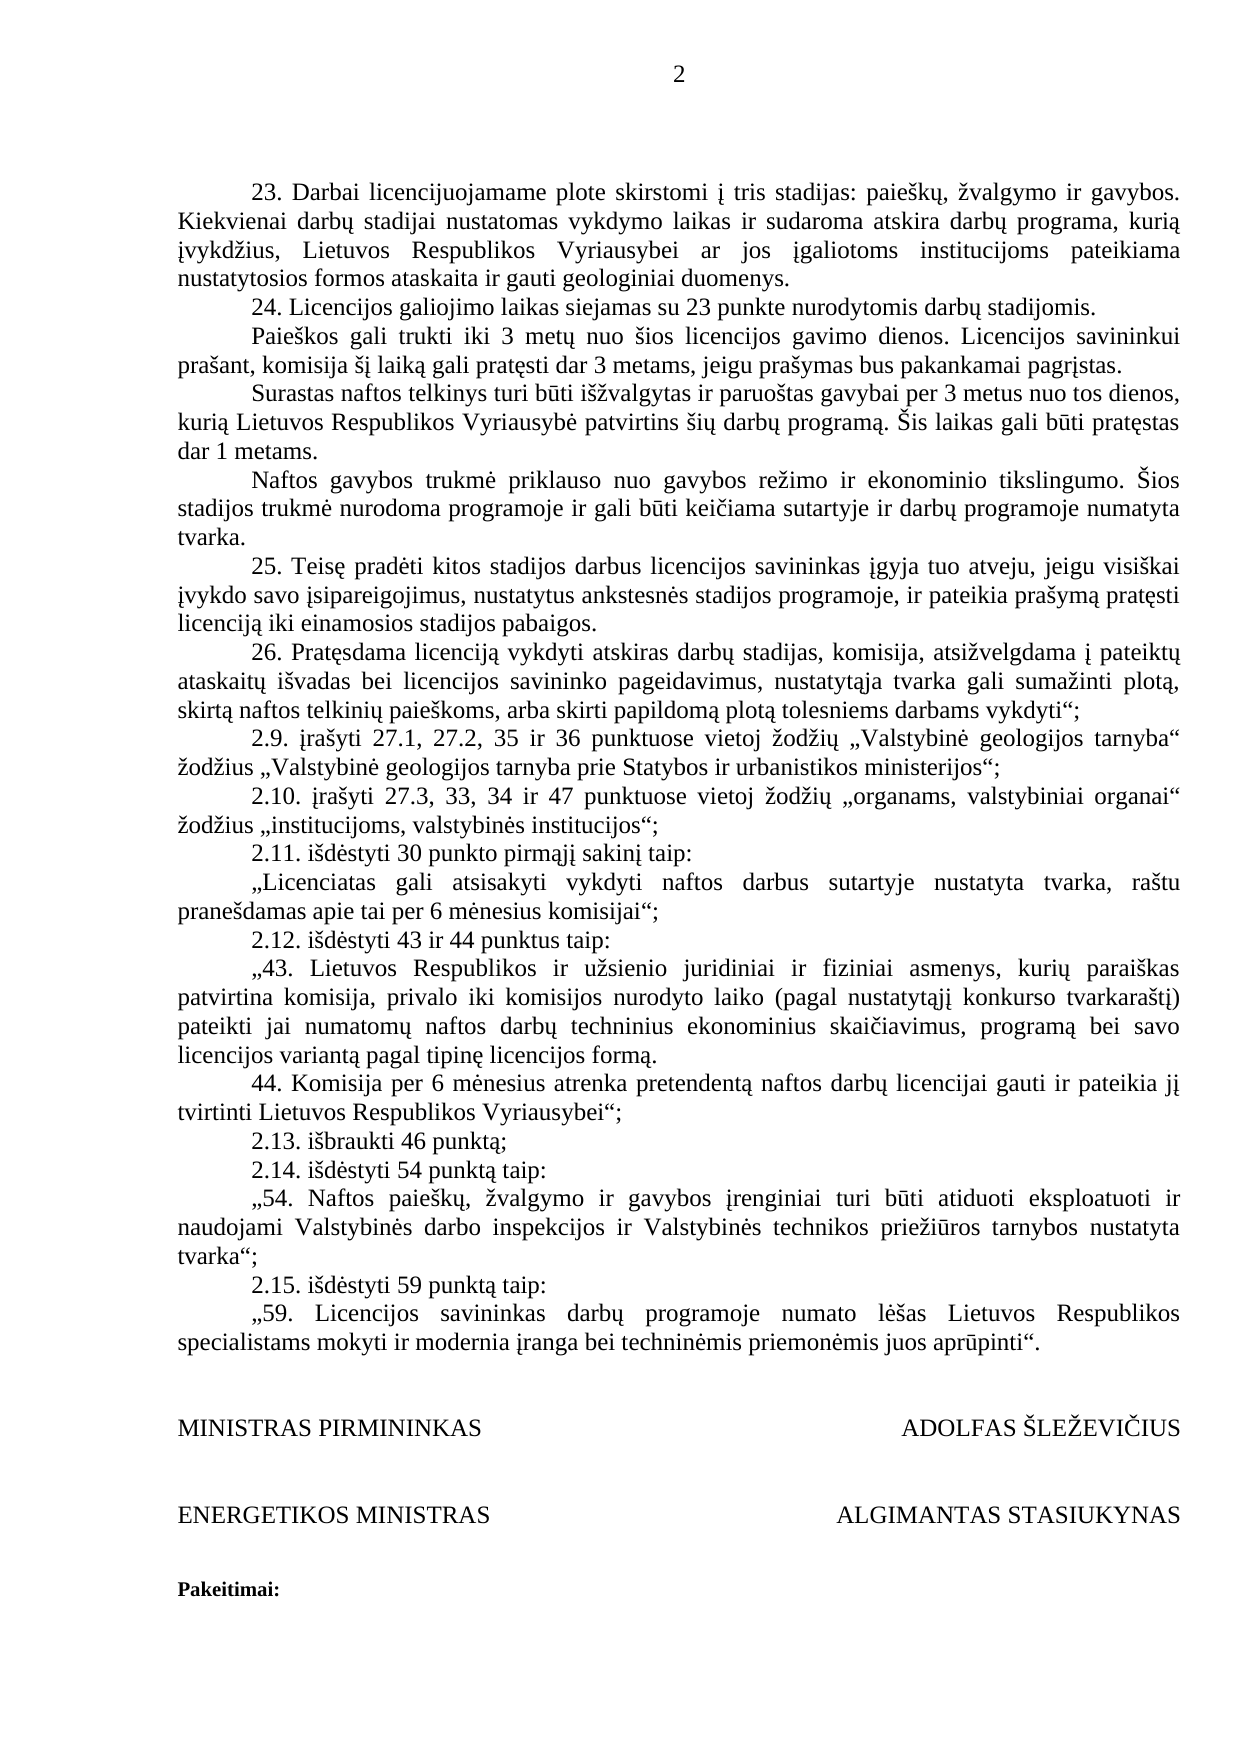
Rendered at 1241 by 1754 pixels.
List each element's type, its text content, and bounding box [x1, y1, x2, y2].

text Paieškos gali trukti iki 3 metų nuo šios licencijos gavimo dienos. Licencijos savininkui prašant, komisija šį laiką gali pratęsti dar 3 metams, jeigu prašymas bus pakankamai pagrįstas. [177, 321, 1181, 378]
text 26. Pratęsdama licenciją vykdyti atskiras darbų stadijas, komisija, atsižvelgdama į pateiktų ataskaitų išvadas bei licencijos savininko pageidavimus, nustatytąja tvarka gali sumažinti plotą, skirtą naftos telkinių paieškoms, arba skirti papildomą plotą tolesniems darbams vykdyti“; [177, 637, 1181, 723]
text 2.15. išdėstyti 59 punktą taip: [177, 1270, 1181, 1298]
text 2.12. išdėstyti 43 ir 44 punktus taip: [177, 925, 1181, 953]
text „43. Lietuvos Respublikos ir užsienio juridiniai ir fiziniai asmenys, kurių paraiškas patvirtina komisija, privalo iki komisijos nurodyto laiko (pagal nustatytąjį konkurso tvarkaraštį) pateikti jai numatomų naftos darbų techninius ekonominius skaičiavimus, programą bei savo licencijos variantą pagal tipinę licencijos formą. [177, 953, 1181, 1068]
text „54. Naftos paieškų, žvalgymo ir gavybos įrenginiai turi būti atiduoti eksploatuoti ir naudojami Valstybinės darbo inspekcijos ir Valstybinės technikos priežiūros tarnybos nustatyta tvarka“; [177, 1183, 1181, 1270]
text 24. Licencijos galiojimo laikas siejamas su 23 punkte nurodytomis darbų stadijomis. [177, 292, 1181, 321]
text 44. Komisija per 6 mėnesius atrenka pretendentą naftos darbų licencijai gauti ir pateikia jį tvirtinti Lietuvos Respublikos Vyriausybei“; [177, 1068, 1181, 1126]
text 2.11. išdėstyti 30 punkto pirmąjį sakinį taip: [177, 838, 1181, 867]
text Pakeitimai: [177, 1577, 1181, 1601]
text 2.14. išdėstyti 54 punktą taip: [177, 1155, 1181, 1183]
text Naftos gavybos trukmė priklauso nuo gavybos režimo ir ekonominio tikslingumo. Šios stadijos trukmė nurodoma programoje ir gali būti keičiama sutartyje ir darbų programoje numatyta tvarka. [177, 465, 1181, 551]
text 2.13. išbraukti 46 punktą; [177, 1126, 1181, 1155]
text 2.9. įrašyti 27.1, 27.2, 35 ir 36 punktuose vietoj žodžių „Valstybinė geologijos tarnyba“ žodžius „Valstybinė geologijos tarnyba prie Statybos ir urbanistikos ministerijos“; [177, 723, 1181, 781]
text 2.10. įrašyti 27.3, 33, 34 ir 47 punktuose vietoj žodžių „organams, valstybiniai organai“ žodžius „institucijoms, valstybinės institucijos“; [177, 781, 1181, 838]
text MINISTRAS PIRMININKAS ADOLFAS ŠLEŽEVIČIUS [177, 1413, 1181, 1442]
text 23. Darbai licencijuojamame plote skirstomi į tris stadijas: paieškų, žvalgymo ir gavybos. Kiekvienai darbų stadijai nustatomas vykdymo laikas ir sudaroma atskira darbų programa, kurią įvykdžius, Lietuvos Respublikos Vyriausybei ar jos įgaliotoms institucijoms pateikiama nustatytosios formos ataskaita ir gauti geologiniai duomenys. [177, 177, 1181, 292]
text „Licenciatas gali atsisakyti vykdyti naftos darbus sutartyje nustatyta tvarka, raštu pranešdamas apie tai per 6 mėnesius komisijai“; [177, 867, 1181, 925]
text „59. Licencijos savininkas darbų programoje numato lėšas Lietuvos Respublikos specialistams mokyti ir modernia įranga bei techninėmis priemonėmis juos aprūpinti“. [177, 1298, 1181, 1356]
text ENERGETIKOS MINISTRAS ALGIMANTAS STASIUKYNAS [177, 1500, 1181, 1528]
text Surastas naftos telkinys turi būti išžvalgytas ir paruoštas gavybai per 3 metus nuo tos dienos, kurią Lietuvos Respublikos Vyriausybė patvirtins šių darbų programą. Šis laikas gali būti pratęstas dar 1 metams. [177, 378, 1181, 465]
text 25. Teisę pradėti kitos stadijos darbus licencijos savininkas įgyja tuo atveju, jeigu visiškai įvykdo savo įsipareigojimus, nustatytus ankstesnės stadijos programoje, ir pateikia prašymą pratęsti licenciją iki einamosios stadijos pabaigos. [177, 551, 1181, 637]
